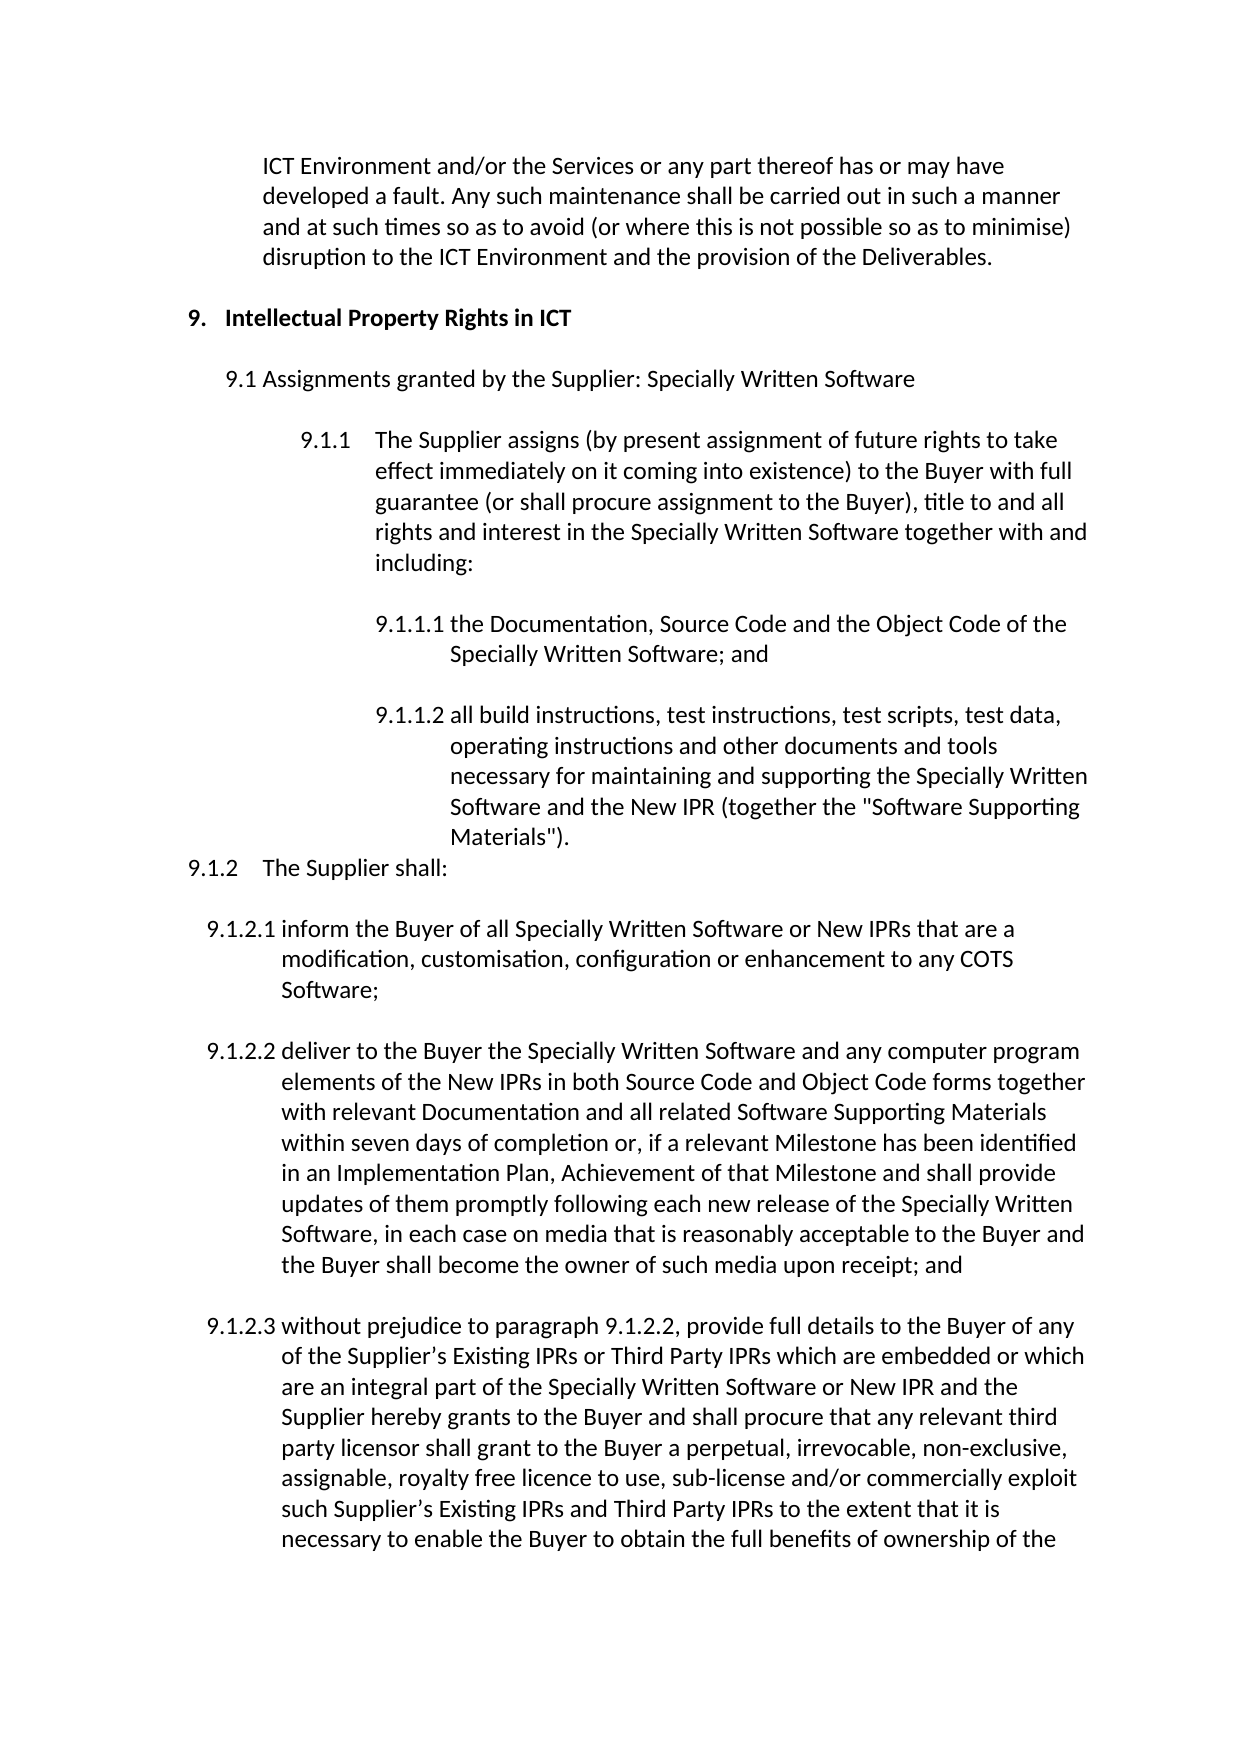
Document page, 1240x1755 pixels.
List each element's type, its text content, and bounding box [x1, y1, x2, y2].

list without prejudice to paragraph 9.1.2.2, provide full details to the Buyer of any of the Supplier’s Existing IPRs or Third Party IPRs which are embedded or which are an integral part of the Specially Written Software or New IPR and the Supplier hereby grants to the Buyer and shall procure that any relevant third party licensor shall grant to the Buyer a perpetual, irrevocable, non-exclusive, assignable, royalty free licence to use, sub-license and/or commercially exploit such Supplier’s Existing IPRs and Third Party IPRs to the extent that it is necessary to enable the Buyer to obtain the full benefits of ownership of the [206, 1310, 1089, 1554]
list Assignments granted by the Supplier: Specially Written Software [225, 364, 1089, 425]
list ICT Environment and/or the Services or any part thereof has or may have developed a fault. Any such maintenance shall be carried out in such a manner and at such times so as to avoid (or where this is not possible so as to minimise) disruption to the ICT Environment and the provision of the Deliverables. [225, 150, 1089, 272]
list The Supplier shall: [187, 852, 1089, 913]
list inform the Buyer of all Specially Written Software or New IPRs that are a modification, customisation, configuration or enhancement to any COTS Software; [206, 913, 1089, 1035]
list all build instructions, test instructions, test scripts, test data, operating instructions and other documents and tools necessary for maintaining and supporting the Specially Written Software and the New IPR (together the "Software Supporting Materials"). [375, 699, 1089, 852]
list The Supplier assigns (by present assignment of future rights to take effect immediately on it coming into existence) to the Buyer with full guarantee (or shall procure assignment to the Buyer), title to and all rights and interest in the Specially Written Software together with and including: [300, 425, 1089, 608]
list Intellectual Property Rights in ICT [187, 303, 1089, 364]
list the Documentation, Source Code and the Object Code of the Specially Written Software; and [375, 608, 1089, 699]
list deliver to the Buyer the Specially Written Software and any computer program elements of the New IPRs in both Source Code and Object Code forms together with relevant Documentation and all related Software Supporting Materials within seven days of completion or, if a relevant Milestone has been identified in an Implementation Plan, Achievement of that Milestone and shall provide updates of them promptly following each new release of the Specially Written Software, in each case on media that is reasonably acceptable to the Buyer and the Buyer shall become the owner of such media upon receipt; and [206, 1035, 1089, 1310]
